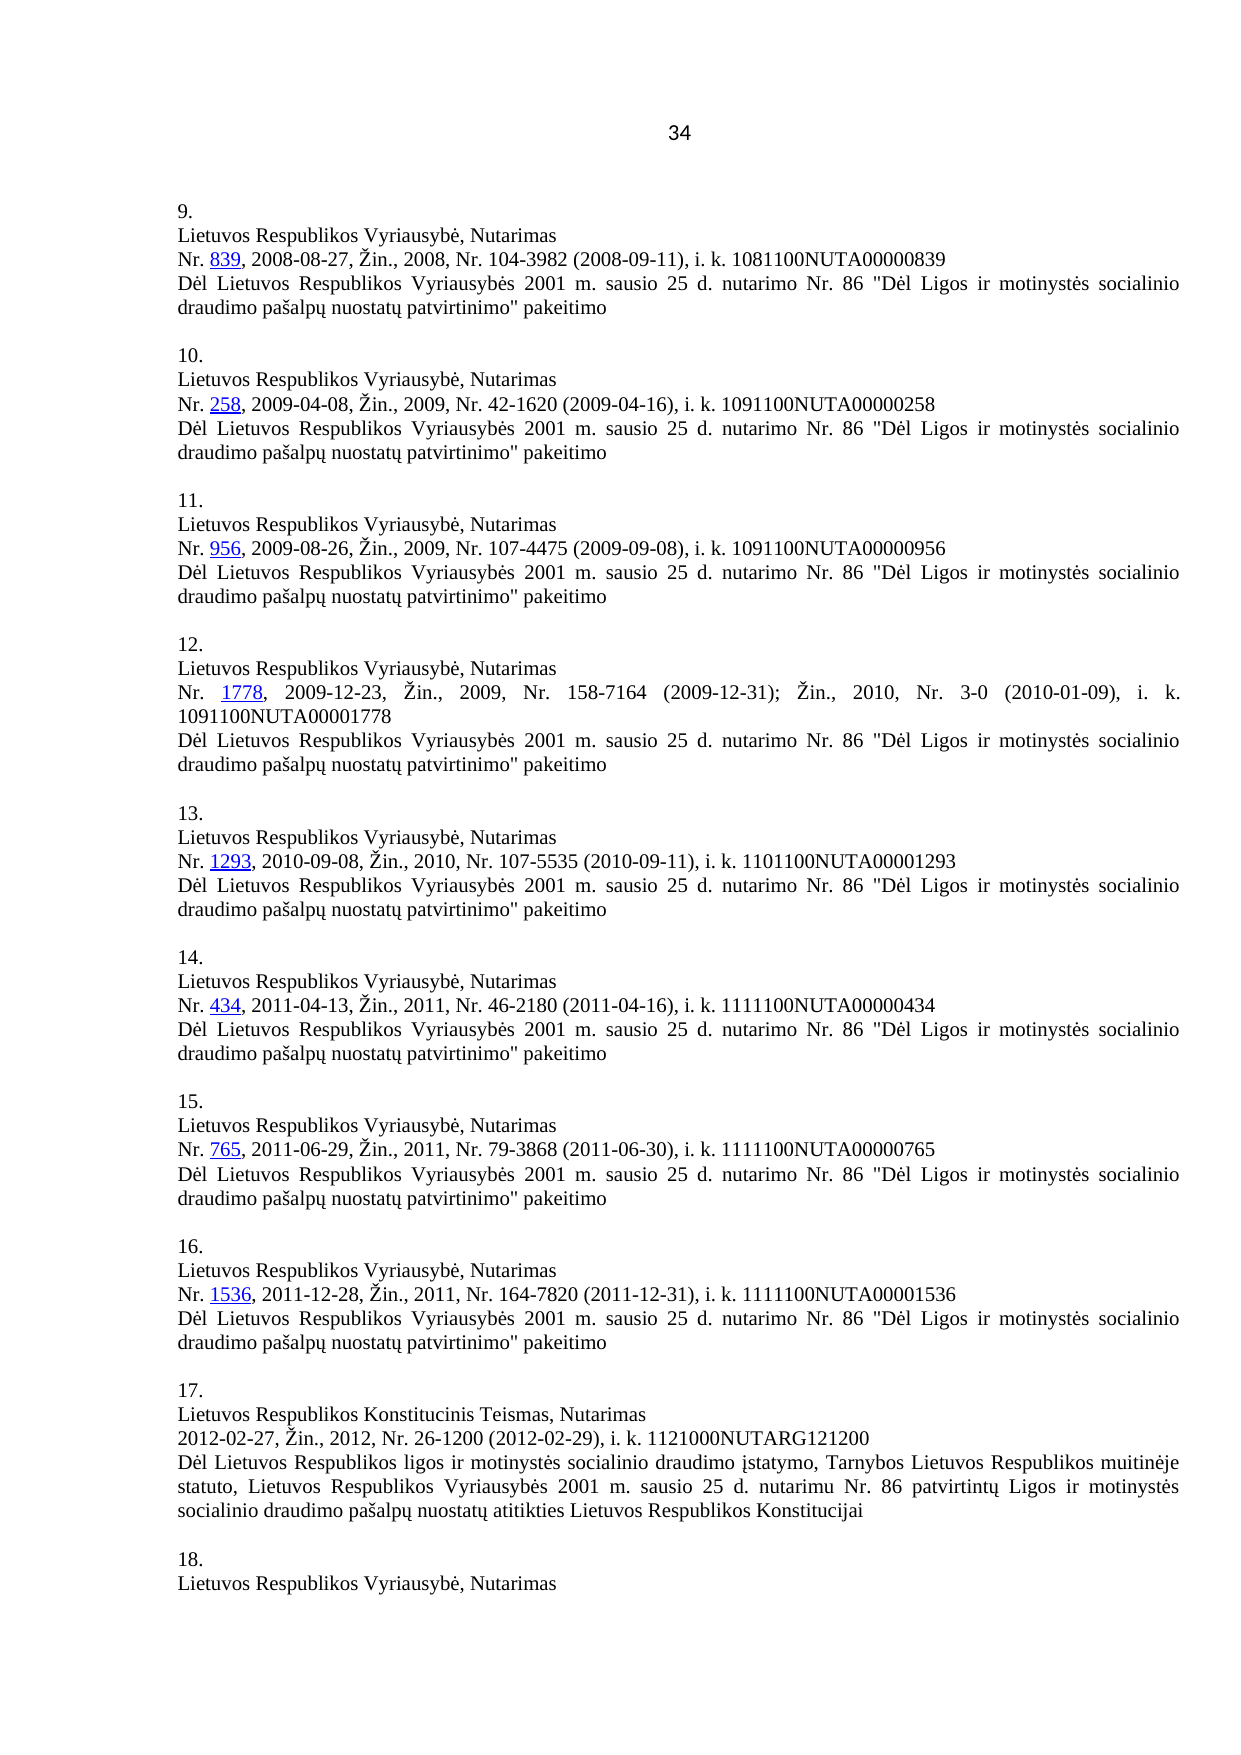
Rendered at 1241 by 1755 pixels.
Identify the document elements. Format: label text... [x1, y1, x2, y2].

text Nr. 1293, 2010-09-08, Žin., 2010, Nr. 107-5535 (2010-09-11), i. k. 1101100NUTA00001293 [177, 849, 1181, 873]
text Lietuvos Respublikos Vyriausybė, Nutarimas [177, 1571, 1181, 1594]
text Dėl Lietuvos Respublikos Vyriausybės 2001 m. sausio 25 d. nutarimo Nr. 86 "Dėl Ligos ir motinystės socialinio draudimo pašalpų nuostatų patvirtinimo" pakeitimo [177, 873, 1181, 921]
text Lietuvos Respublikos Vyriausybė, Nutarimas [177, 1258, 1181, 1282]
text Nr. 258, 2009-04-08, Žin., 2009, Nr. 42-1620 (2009-04-16), i. k. 1091100NUTA00000258 [177, 391, 1181, 416]
text Dėl Lietuvos Respublikos Vyriausybės 2001 m. sausio 25 d. nutarimo Nr. 86 "Dėl Ligos ir motinystės socialinio draudimo pašalpų nuostatų patvirtinimo" pakeitimo [177, 560, 1181, 608]
text Nr. 1778, 2009-12-23, Žin., 2009, Nr. 158-7164 (2009-12-31); Žin., 2010, Nr. 3-0 (2010-01-09), i. k. 1091100NUTA00001778 [177, 680, 1181, 728]
text Nr. 956, 2009-08-26, Žin., 2009, Nr. 107-4475 (2009-09-08), i. k. 1091100NUTA00000956 [177, 536, 1181, 560]
text Dėl Lietuvos Respublikos Vyriausybės 2001 m. sausio 25 d. nutarimo Nr. 86 "Dėl Ligos ir motinystės socialinio draudimo pašalpų nuostatų patvirtinimo" pakeitimo [177, 1306, 1181, 1354]
text 14. [177, 945, 1181, 969]
text 12. [177, 632, 1181, 656]
text 11. [177, 488, 1181, 512]
text Nr. 434, 2011-04-13, Žin., 2011, Nr. 46-2180 (2011-04-16), i. k. 1111100NUTA00000434 [177, 993, 1181, 1017]
text Lietuvos Respublikos Vyriausybė, Nutarimas [177, 223, 1181, 247]
text Lietuvos Respublikos Konstitucinis Teismas, Nutarimas [177, 1402, 1181, 1426]
text Dėl Lietuvos Respublikos ligos ir motinystės socialinio draudimo įstatymo, Tarnybos Lietuvos Respublikos muitinėje statuto, Lietuvos Respublikos Vyriausybės 2001 m. sausio 25 d. nutarimu Nr. 86 patvirtintų Ligos ir motinystės socialinio draudimo pašalpų nuostatų atitikties Lietuvos Respublikos Konstitucijai [177, 1450, 1181, 1522]
text Nr. 839, 2008-08-27, Žin., 2008, Nr. 104-3982 (2008-09-11), i. k. 1081100NUTA00000839 [177, 247, 1181, 271]
text Lietuvos Respublikos Vyriausybė, Nutarimas [177, 512, 1181, 536]
text Nr. 765, 2011-06-29, Žin., 2011, Nr. 79-3868 (2011-06-30), i. k. 1111100NUTA00000765 [177, 1137, 1181, 1161]
text Dėl Lietuvos Respublikos Vyriausybės 2001 m. sausio 25 d. nutarimo Nr. 86 "Dėl Ligos ir motinystės socialinio draudimo pašalpų nuostatų patvirtinimo" pakeitimo [177, 271, 1181, 319]
text Lietuvos Respublikos Vyriausybė, Nutarimas [177, 1113, 1181, 1137]
text 2012-02-27, Žin., 2012, Nr. 26-1200 (2012-02-29), i. k. 1121000NUTARG121200 [177, 1426, 1181, 1450]
text Dėl Lietuvos Respublikos Vyriausybės 2001 m. sausio 25 d. nutarimo Nr. 86 "Dėl Ligos ir motinystės socialinio draudimo pašalpų nuostatų patvirtinimo" pakeitimo [177, 1017, 1181, 1065]
text Lietuvos Respublikos Vyriausybė, Nutarimas [177, 824, 1181, 849]
text 17. [177, 1378, 1181, 1402]
text 18. [177, 1546, 1181, 1571]
text 16. [177, 1234, 1181, 1258]
text Nr. 1536, 2011-12-28, Žin., 2011, Nr. 164-7820 (2011-12-31), i. k. 1111100NUTA00001536 [177, 1282, 1181, 1306]
text Dėl Lietuvos Respublikos Vyriausybės 2001 m. sausio 25 d. nutarimo Nr. 86 "Dėl Ligos ir motinystės socialinio draudimo pašalpų nuostatų patvirtinimo" pakeitimo [177, 1161, 1181, 1209]
text Dėl Lietuvos Respublikos Vyriausybės 2001 m. sausio 25 d. nutarimo Nr. 86 "Dėl Ligos ir motinystės socialinio draudimo pašalpų nuostatų patvirtinimo" pakeitimo [177, 728, 1181, 776]
text Lietuvos Respublikos Vyriausybė, Nutarimas [177, 969, 1181, 993]
text 9. [177, 199, 1181, 223]
text Dėl Lietuvos Respublikos Vyriausybės 2001 m. sausio 25 d. nutarimo Nr. 86 "Dėl Ligos ir motinystės socialinio draudimo pašalpų nuostatų patvirtinimo" pakeitimo [177, 416, 1181, 464]
text 15. [177, 1089, 1181, 1113]
text 13. [177, 801, 1181, 824]
text Lietuvos Respublikos Vyriausybė, Nutarimas [177, 367, 1181, 391]
text Lietuvos Respublikos Vyriausybė, Nutarimas [177, 656, 1181, 680]
text 10. [177, 343, 1181, 367]
